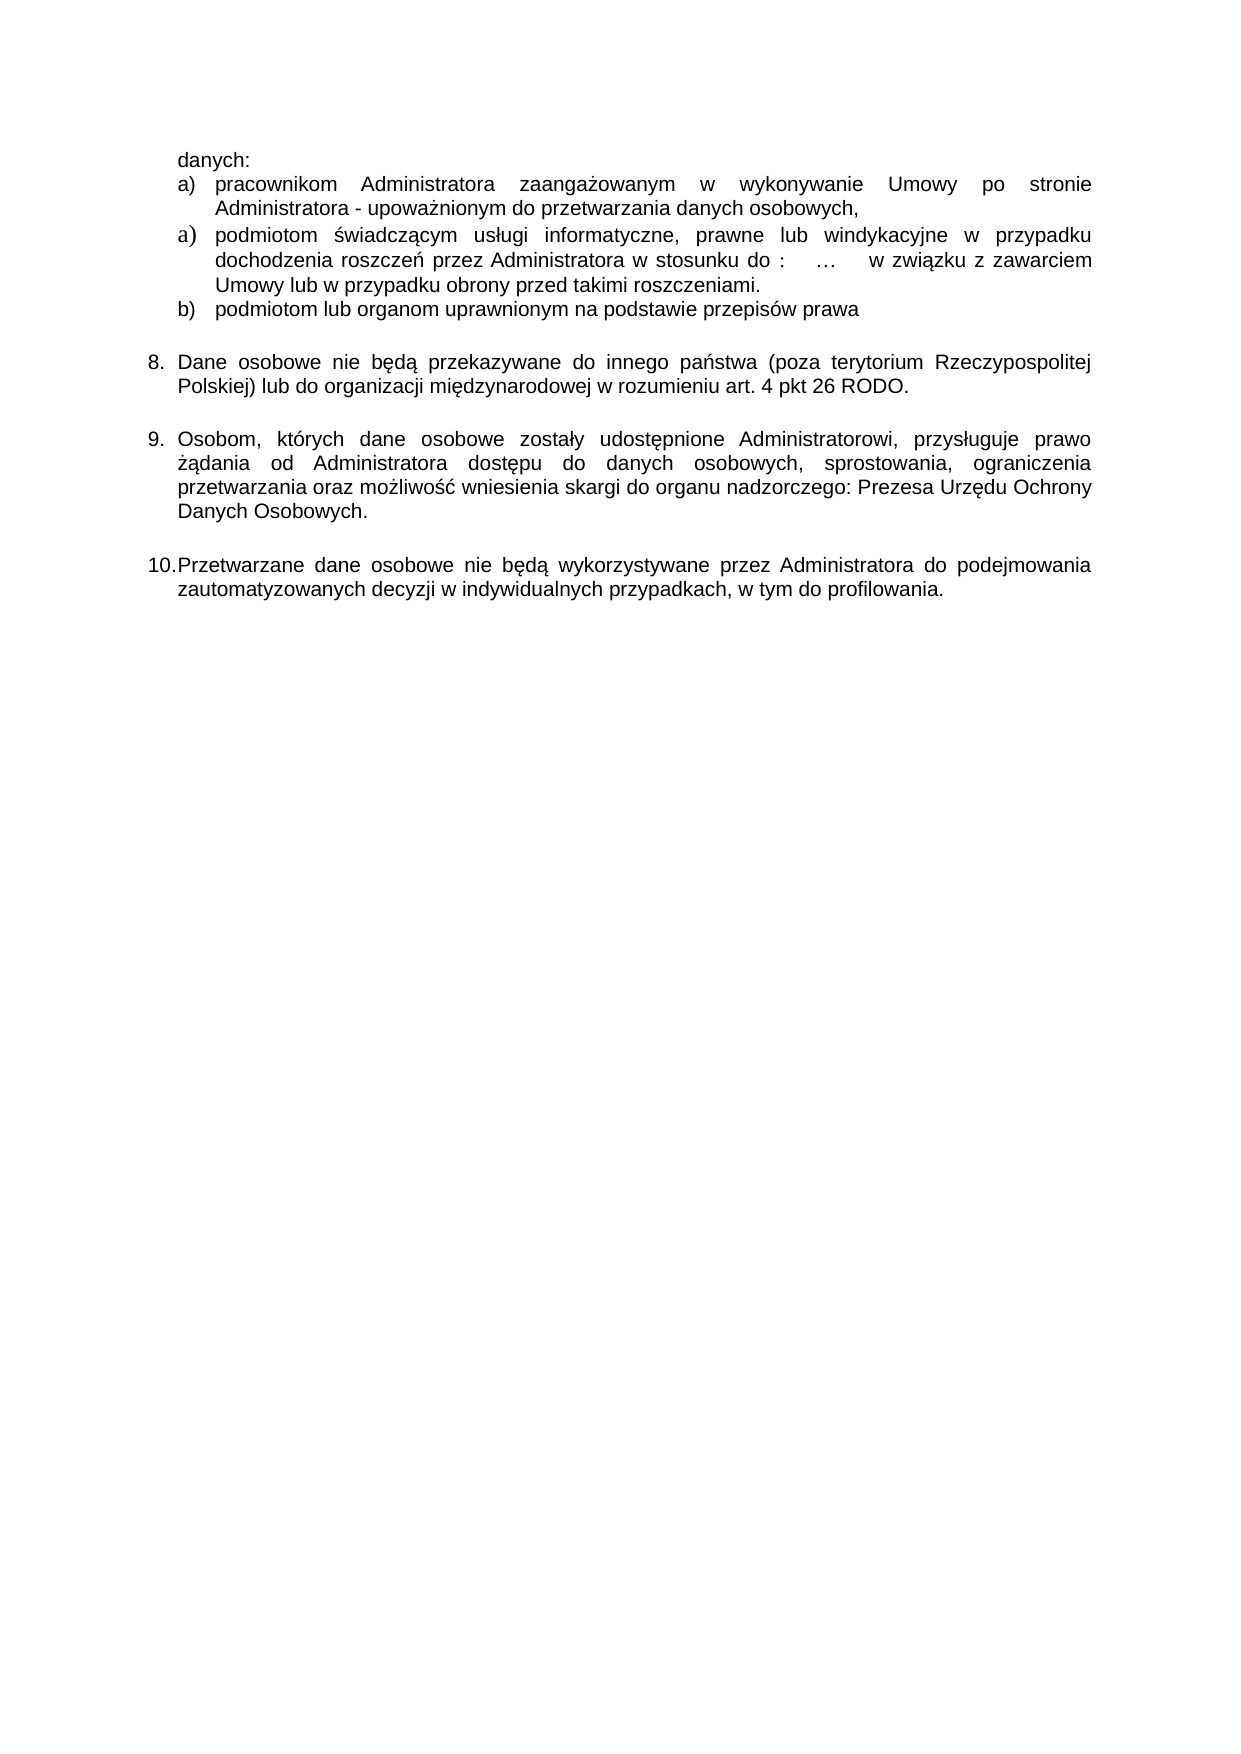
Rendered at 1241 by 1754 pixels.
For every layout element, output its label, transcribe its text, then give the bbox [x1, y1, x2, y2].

list Przetwarzane dane osobowe nie będą wykorzystywane przez Administratora do podejmowania zautomatyzowanych decyzji w indywidualnych przypadkach, w tym do profilowania. [148, 552, 1093, 600]
list danych: [148, 148, 1093, 172]
list podmiotom świadczącym usługi informatyczne, prawne lub windykacyjne w przypadku dochodzenia roszczeń przez Administratora w stosunku do : … w związku z zawarciem Umowy lub w przypadku obrony przed takimi roszczeniami. [177, 219, 1093, 296]
list podmiotom lub organom uprawnionym na podstawie przepisów prawa [177, 296, 1093, 320]
list pracownikom Administratora zaangażowanym w wykonywanie Umowy po stronie Administratora - upoważnionym do przetwarzania danych osobowych, [177, 172, 1093, 219]
list Osobom, których dane osobowe zostały udostępnione Administratorowi, przysługuje prawo żądania od Administratora dostępu do danych osobowych, sprostowania, ograniczenia przetwarzania oraz możliwość wniesienia skargi do organu nadzorczego: Prezesa Urzędu Ochrony Danych Osobowych. [148, 427, 1093, 523]
list Dane osobowe nie będą przekazywane do innego państwa (poza terytorium Rzeczypospolitej Polskiej) lub do organizacji międzynarodowej w rozumieniu art. 4 pkt 26 RODO. [148, 350, 1093, 398]
